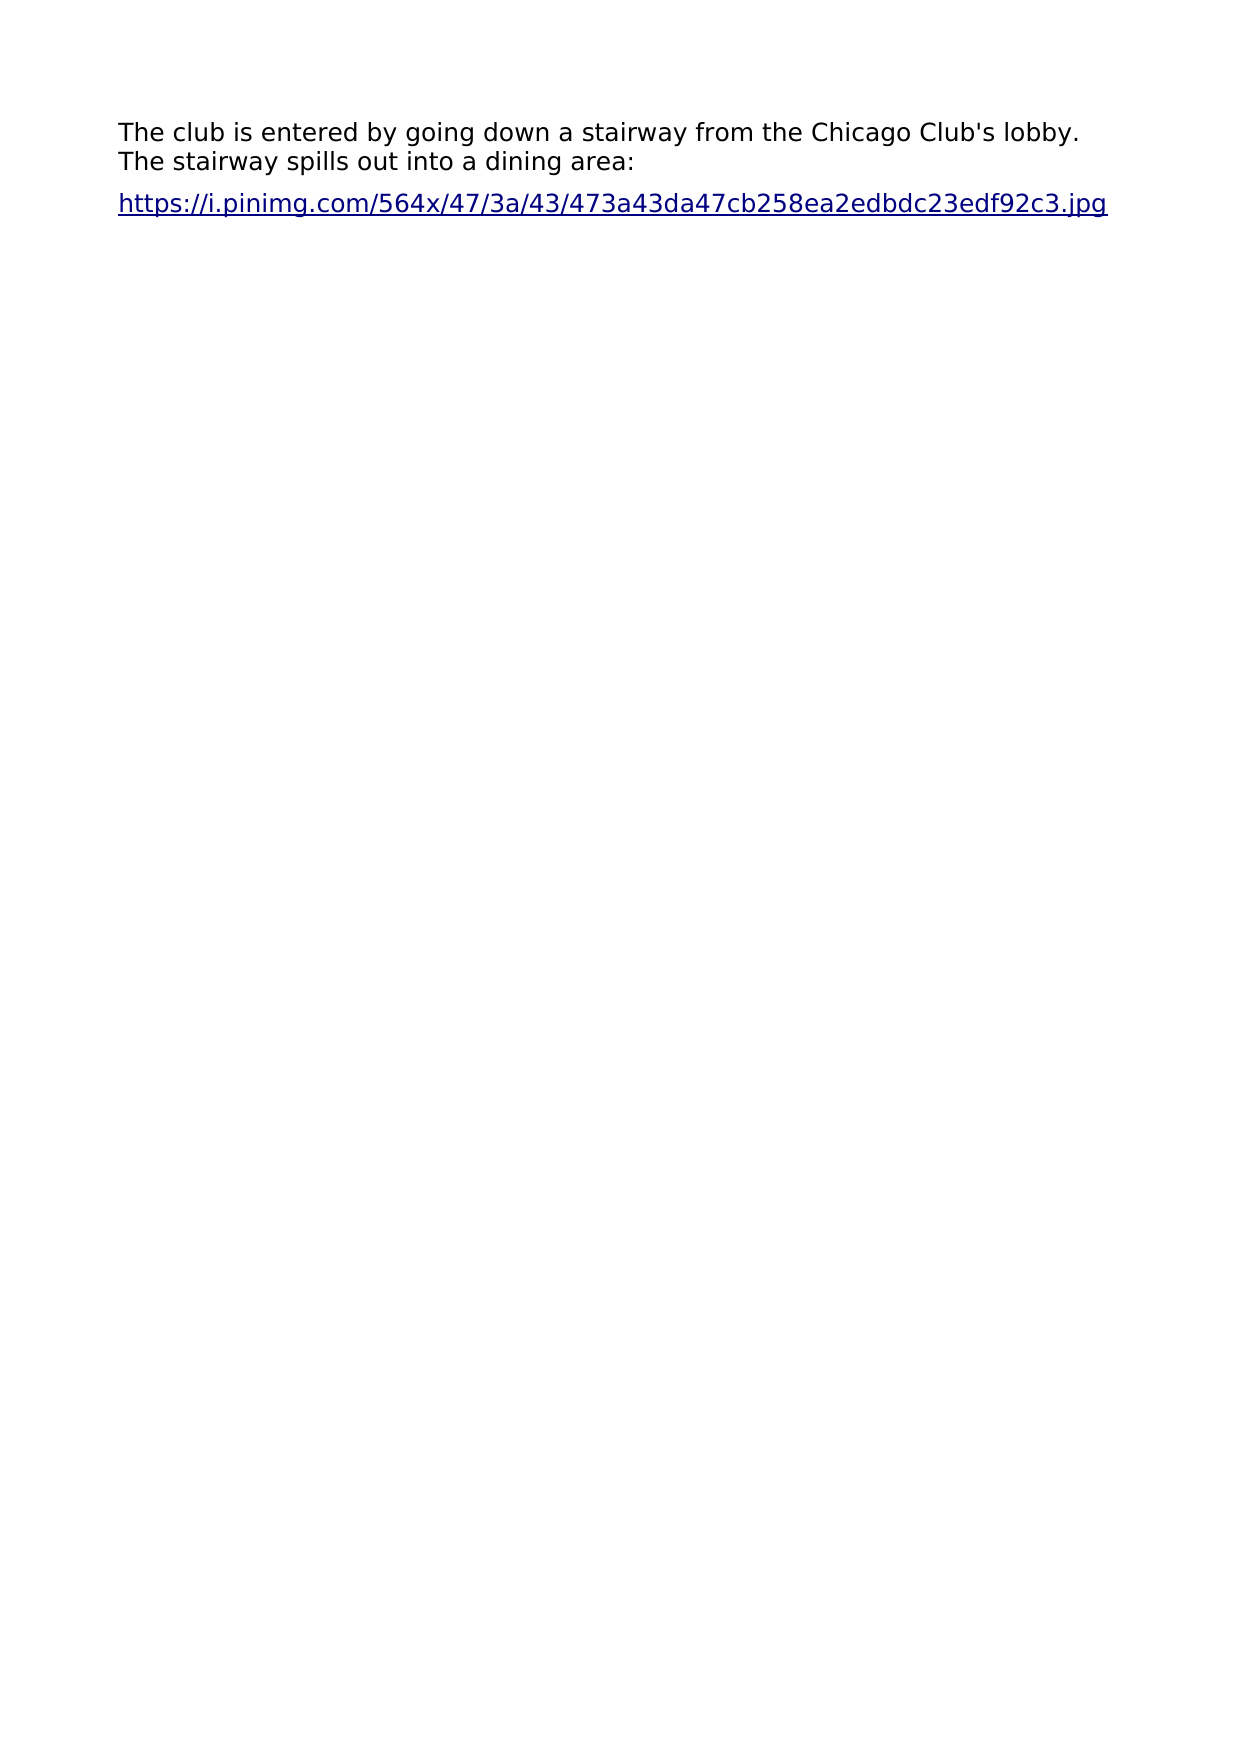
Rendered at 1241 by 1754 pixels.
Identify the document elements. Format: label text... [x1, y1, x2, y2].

text https://i.pinimg.com/564x/47/3a/43/473a43da47cb258ea2edbdc23edf92c3.jpg [118, 189, 1122, 218]
text The club is entered by going down a stairway from the Chicago Club's lobby. The stairway spills out into a dining area: [118, 118, 1122, 176]
